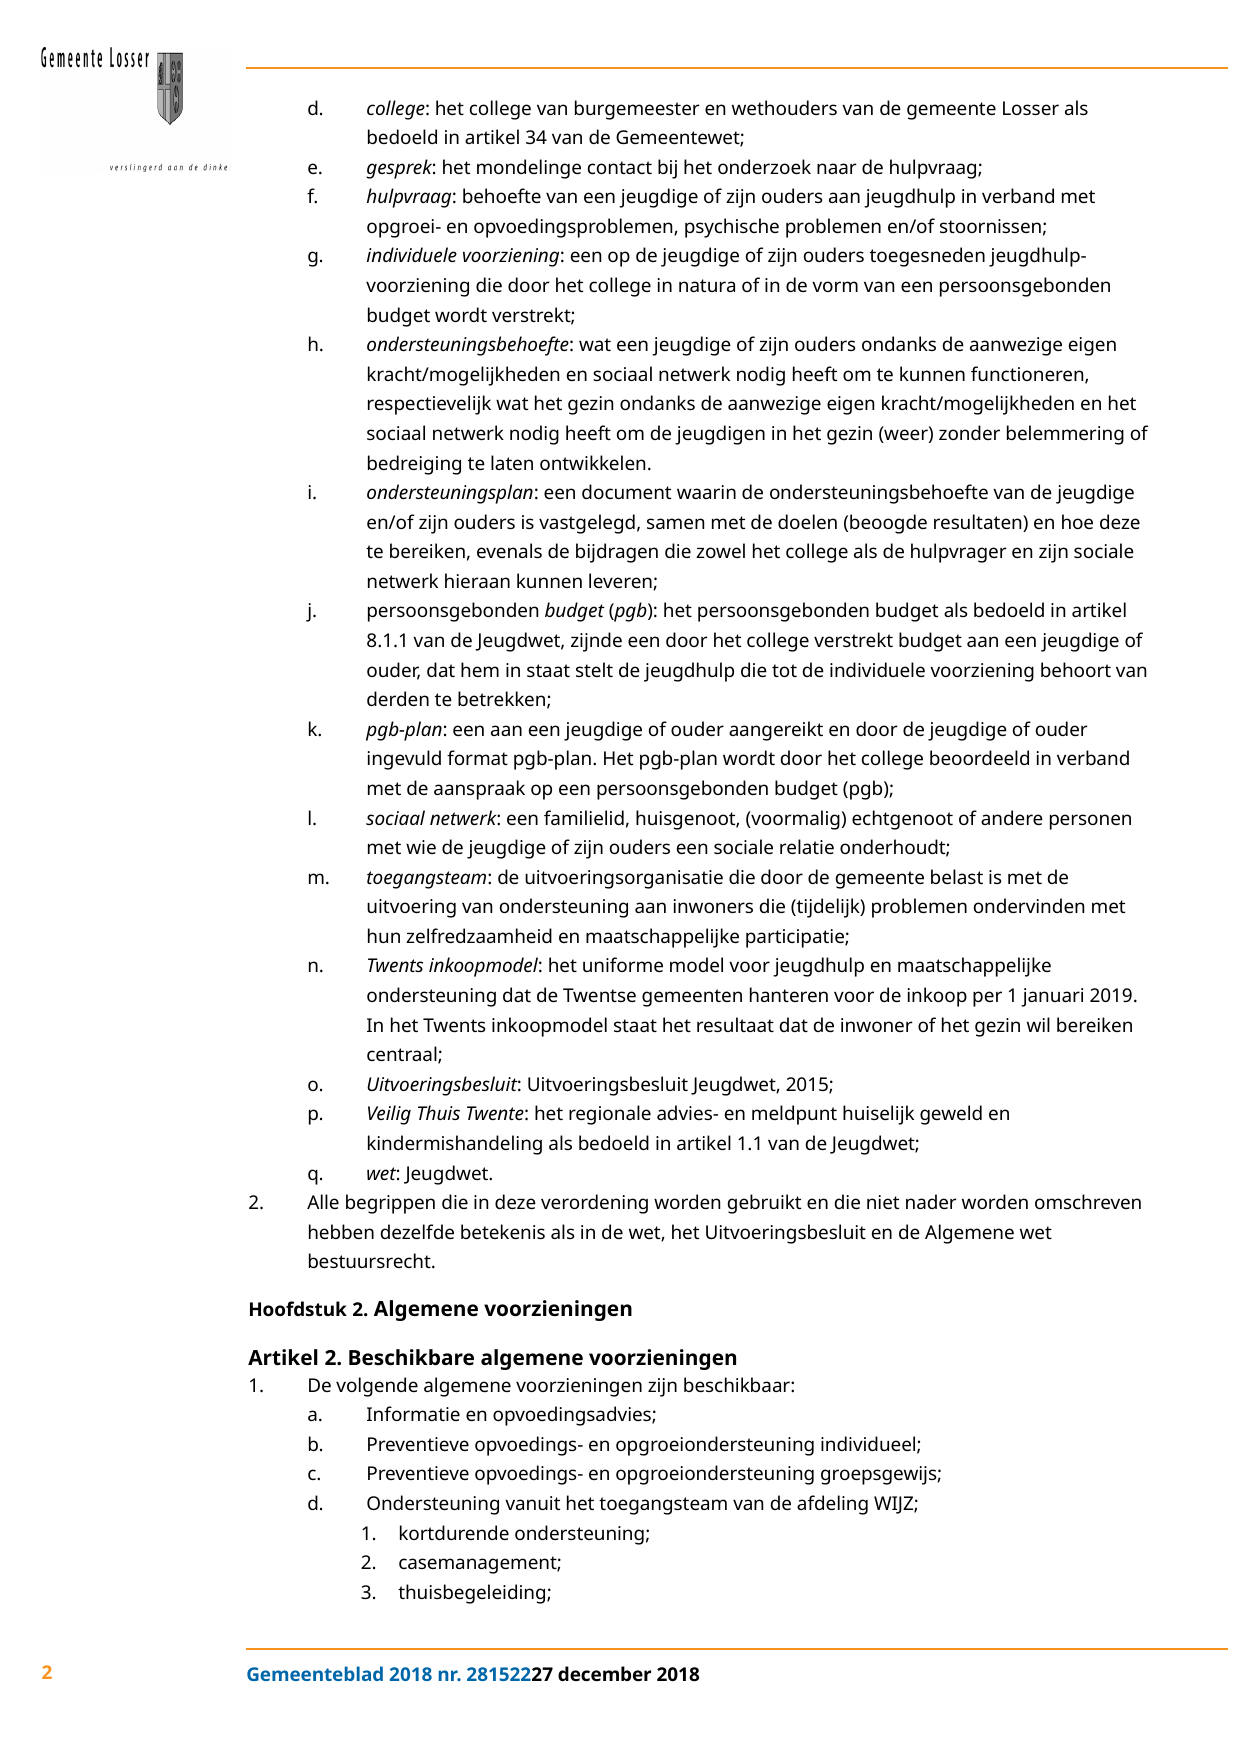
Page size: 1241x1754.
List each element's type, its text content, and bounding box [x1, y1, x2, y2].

list thuisbegeleiding; [361, 1579, 1152, 1605]
list Informatie en opvoedingsadvies; [307, 1401, 1152, 1427]
list gesprek: het mondelinge contact bij het onderzoek naar de hulpvraag; [307, 154, 1152, 180]
list ondersteuningsplan: een document waarin de ondersteuningsbehoefte van de jeugdige en/of zijn ouders is vastgelegd, samen met de doelen (beoogde resultaten) en hoe deze te bereiken, evenals de bijdragen die zowel het college als de hulpvrager en zijn sociale netwerk hieraan kunnen leveren; [307, 479, 1152, 594]
list wet: Jeugdwet. [307, 1160, 1152, 1186]
list Uitvoeringsbesluit: Uitvoeringsbesluit Jeugdwet, 2015; [307, 1071, 1152, 1097]
list pgb-plan: een aan een jeugdige of ouder aangereikt en door de jeugdige of ouder ingevuld format pgb-plan. Het pgb-plan wordt door het college beoordeeld in verband met de aanspraak op een persoonsgebonden budget (pgb); [307, 716, 1152, 801]
list Alle begrippen die in deze verordening worden gebruikt en die niet nader worden omschreven hebben dezelfde betekenis als in de wet, het Uitvoeringsbesluit en de Algemene wet bestuursrecht. [248, 1189, 1152, 1274]
list Preventieve opvoedings- en opgroeiondersteuning individueel; [307, 1431, 1152, 1457]
list Ondersteuning vanuit het toegangsteam van de afdeling WIJZ; [307, 1490, 1152, 1516]
picture [41, 47, 231, 172]
list Twents inkoopmodel: het uniforme model voor jeugdhulp en maatschappelijke ondersteuning dat de Twentse gemeenten hanteren voor de inkoop per 1 januari 2019. In het Twents inkoopmodel staat het resultaat dat de inwoner of het gezin wil bereiken centraal; [307, 953, 1152, 1067]
list sociaal netwerk: een familielid, huisgenoot, (voormalig) echtgenoot of andere personen met wie de jeugdige of zijn ouders een sociale relatie onderhoudt; [307, 805, 1152, 860]
text Hoofdstuk 2. Algemene voorzieningen [248, 1294, 1152, 1323]
text Artikel 2. Beschikbare algemene voorzieningen [248, 1343, 1152, 1372]
list toegangsteam: de uitvoeringsorganisatie die door de gemeente belast is met de uitvoering van ondersteuning aan inwoners die (tijdelijk) problemen ondervinden met hun zelfredzaamheid en maatschappelijke participatie; [307, 864, 1152, 949]
list hulpvraag: behoefte van een jeugdige of zijn ouders aan jeugdhulp in verband met opgroei- en opvoedingsproblemen, psychische problemen en/of stoornissen; [307, 183, 1152, 239]
list ondersteuningsbehoefte: wat een jeugdige of zijn ouders ondanks de aanwezige eigen kracht/mogelijkheden en sociaal netwerk nodig heeft om te kunnen functioneren, respectievelijk wat het gezin ondanks de aanwezige eigen kracht/mogelijkheden en het sociaal netwerk nodig heeft om de jeugdigen in het gezin (weer) zonder belemmering of bedreiging te laten ontwikkelen. [307, 331, 1152, 476]
list Preventieve opvoedings- en opgroeiondersteuning groepsgewijs; [307, 1461, 1152, 1486]
list De volgende algemene voorzieningen zijn beschikbaar: [248, 1372, 1152, 1398]
list college: het college van burgemeester en wethouders van de gemeente Losser als bedoeld in artikel 34 van de Gemeentewet; [307, 95, 1152, 150]
list persoonsgebonden budget (pgb): het persoonsgebonden budget als bedoeld in artikel 8.1.1 van de Jeugdwet, zijnde een door het college verstrekt budget aan een jeugdige of ouder, dat hem in staat stelt de jeugdhulp die tot de individuele voorziening behoort van derden te betrekken; [307, 598, 1152, 712]
list kortdurende ondersteuning; [361, 1520, 1152, 1546]
list Veilig Thuis Twente: het regionale advies- en meldpunt huiselijk geweld en kindermishandeling als bedoeld in artikel 1.1 van de Jeugdwet; [307, 1101, 1152, 1156]
list casemanagement; [361, 1549, 1152, 1575]
list individuele voorziening: een op de jeugdige of zijn ouders toegesneden jeugdhulp-voorziening die door het college in natura of in de vorm van een persoonsgebonden budget wordt verstrekt; [307, 243, 1152, 328]
